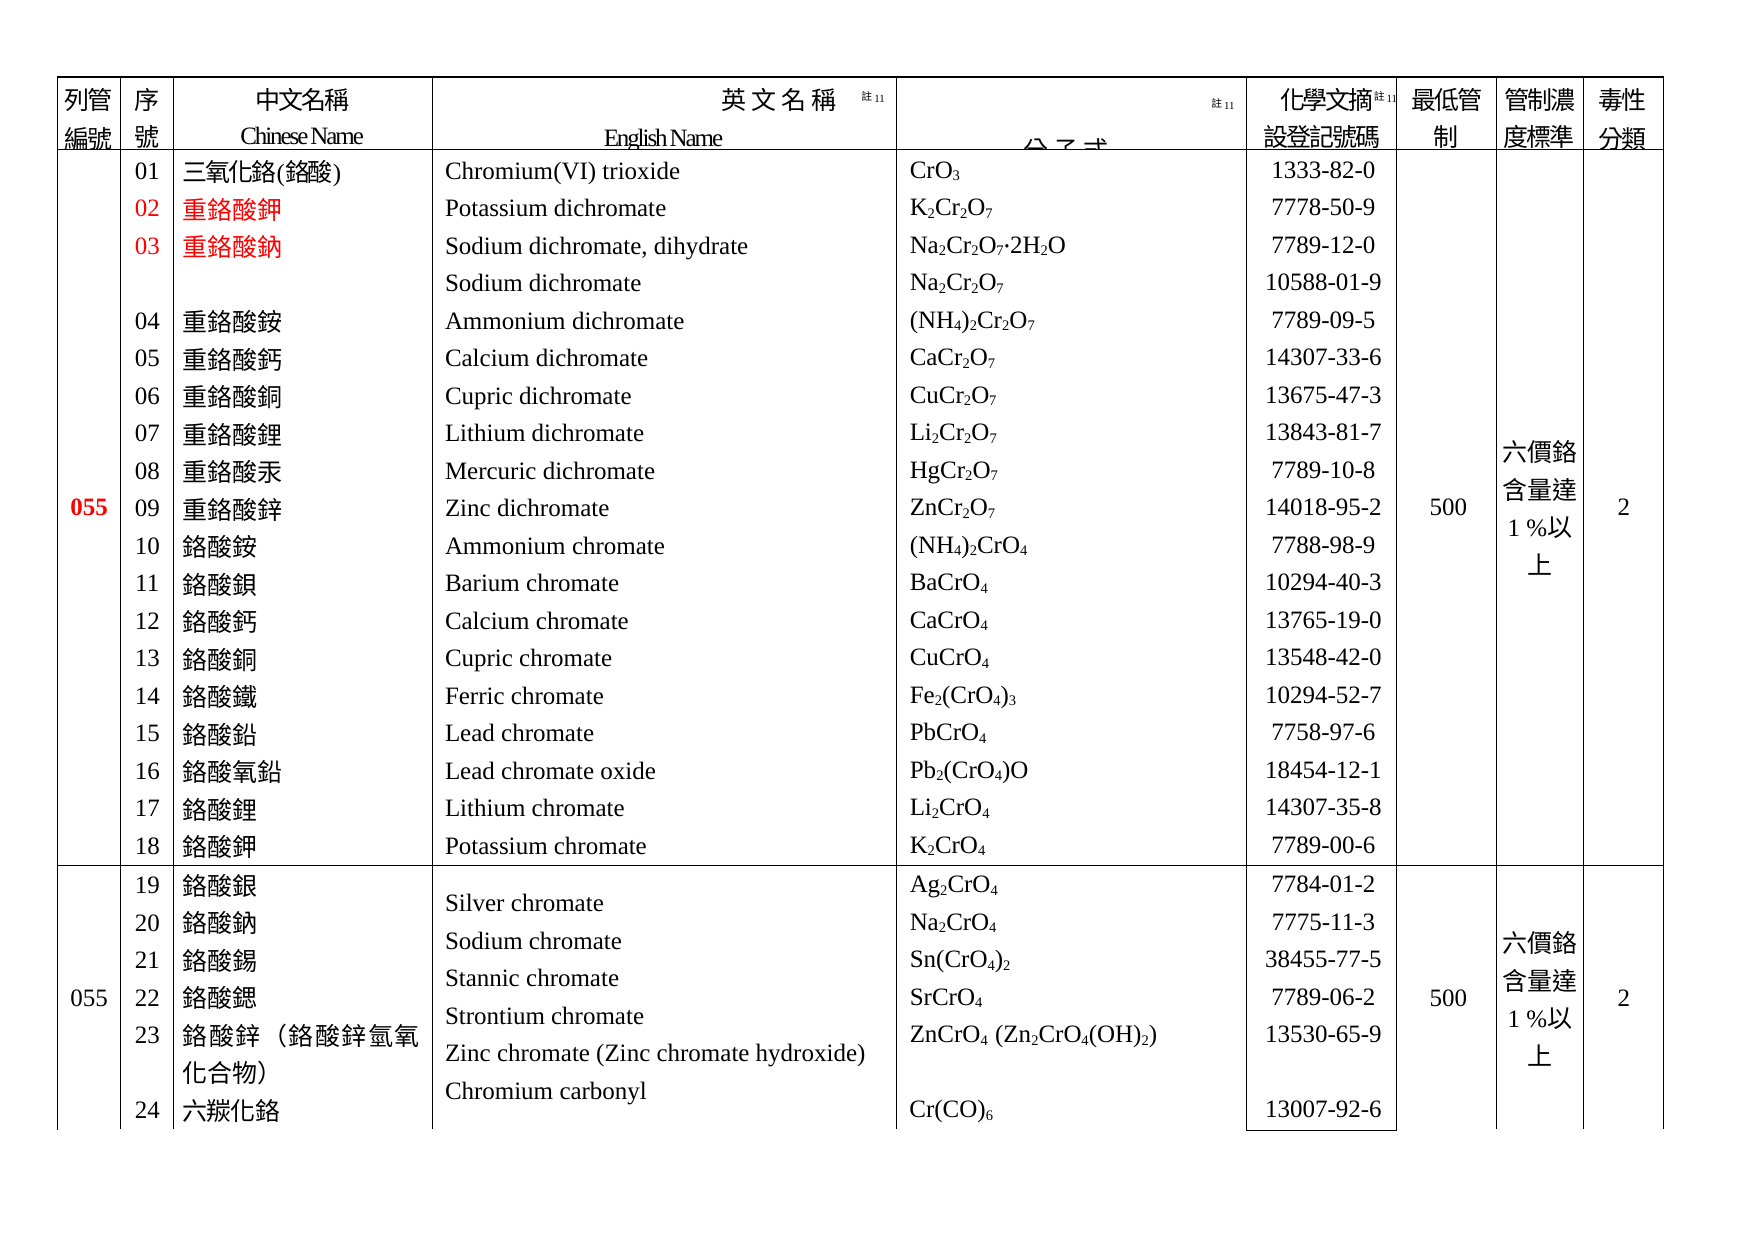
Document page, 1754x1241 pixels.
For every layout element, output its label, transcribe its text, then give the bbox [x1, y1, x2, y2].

table_cell 鉻酸銀 鉻酸鈉 鉻酸錫 鉻酸鍶 鉻酸鋅（鉻酸鋅氫氧化合物） 六羰化鉻 [174, 866, 432, 1130]
table_cell 六價鉻含量達1 %以上 [1497, 150, 1583, 864]
table_cell Silver chromate Sodium chromate Stannic chromate Strontium chromate Zinc chromate (Zinc chromate hydroxide) Chromium carbonyl [432, 866, 896, 1130]
table_cell 2 [1584, 866, 1663, 1130]
table_header 化學文摘註11 設登記號碼 CAS. Number [1247, 78, 1396, 149]
table_cell 19 20 21 22 23 24 [120, 866, 174, 1130]
table_cell 055 [58, 866, 120, 1130]
table_cell 2 [1584, 150, 1663, 864]
table_header 註11 分 子 式 [897, 78, 1246, 149]
table_header 英 文 名 稱 註11 English Name [433, 78, 896, 149]
table_cell [1664, 865, 1678, 1130]
table_header 最低管制 限量 （公斤） [1397, 78, 1496, 149]
table_cell 7784-01-2 7775-11-3 38455-77-5 7789-06-2 13530-65-9 13007-92-6 [1247, 866, 1396, 1130]
table_cell 三氧化鉻(鉻酸) 重鉻酸鉀 重鉻酸鈉 重鉻酸銨 重鉻酸鈣 重鉻酸銅 重鉻酸鋰 重鉻酸汞 重鉻酸鋅 鉻酸銨 鉻酸鋇 鉻酸鈣 鉻酸銅 鉻酸鐵 鉻酸鉛 鉻酸氧鉛 鉻酸鋰 鉻酸鉀 [174, 150, 432, 864]
table_cell [1664, 149, 1678, 864]
table_cell 六價鉻含量達1 %以上 [1496, 866, 1583, 1130]
table_cell 01 02 03 04 05 06 07 08 09 10 11 12 13 14 15 16 17 18 [121, 150, 173, 864]
table_cell Ag2CrO4 Na2CrO4 Sn(CrO4)2 SrCrO4 ZnCrO4 (Zn2CrO4(OH)2) Cr(CO)6 [896, 866, 1246, 1130]
table_cell CrO3 K2Cr2O7 Na2Cr2O7‧2H2O Na2Cr2O7 (NH4)2Cr2O7 CaCr2O7 CuCr2O7 Li2Cr2O7 HgCr2O7 ZnCr2O7 (NH4)2CrO4 BaCrO4 CaCrO4 CuCrO4 Fe2(CrO4)3 PbCrO4 Pb2(CrO4)O Li2CrO4 K2CrO4 [897, 150, 1246, 864]
table_header 列管 編號No [58, 78, 120, 149]
table_cell [1664, 111, 1678, 149]
table_cell 1333-82-0 7778-50-9 7789-12-0 10588-01-9 7789-09-5 14307-33-6 13675-47-3 13843-81-7 7789-10-8 14018-95-2 7788-98-9 10294-40-3 13765-19-0 13548-42-0 10294-52-7 7758-97-6 18454-12-1 14307-35-8 7789-00-6 [1247, 150, 1396, 864]
table_header 序號 [121, 78, 173, 149]
table_cell 500 [1397, 866, 1496, 1130]
table_cell 055 [58, 150, 120, 864]
table_cell Chromium(VI) trioxide Potassium dichromate Sodium dichromate, dihydrate Sodium dichromate Ammonium dichromate Calcium dichromate Cupric dichromate Lithium dichromate Mercuric dichromate Zinc dichromate Ammonium chromate Barium chromate Calcium chromate Cupric chromate Ferric chromate Lead chromate Lead chromate oxide Lithium chromate Potassium chromate [433, 150, 896, 864]
table_header [1664, 76, 1678, 111]
table_header 毒性 分類 [1584, 78, 1663, 149]
table_header 管制濃度標準 w/w % [1497, 78, 1583, 149]
table_cell 500 [1397, 150, 1496, 864]
table_header 中文名稱 Chinese Name [174, 78, 432, 149]
